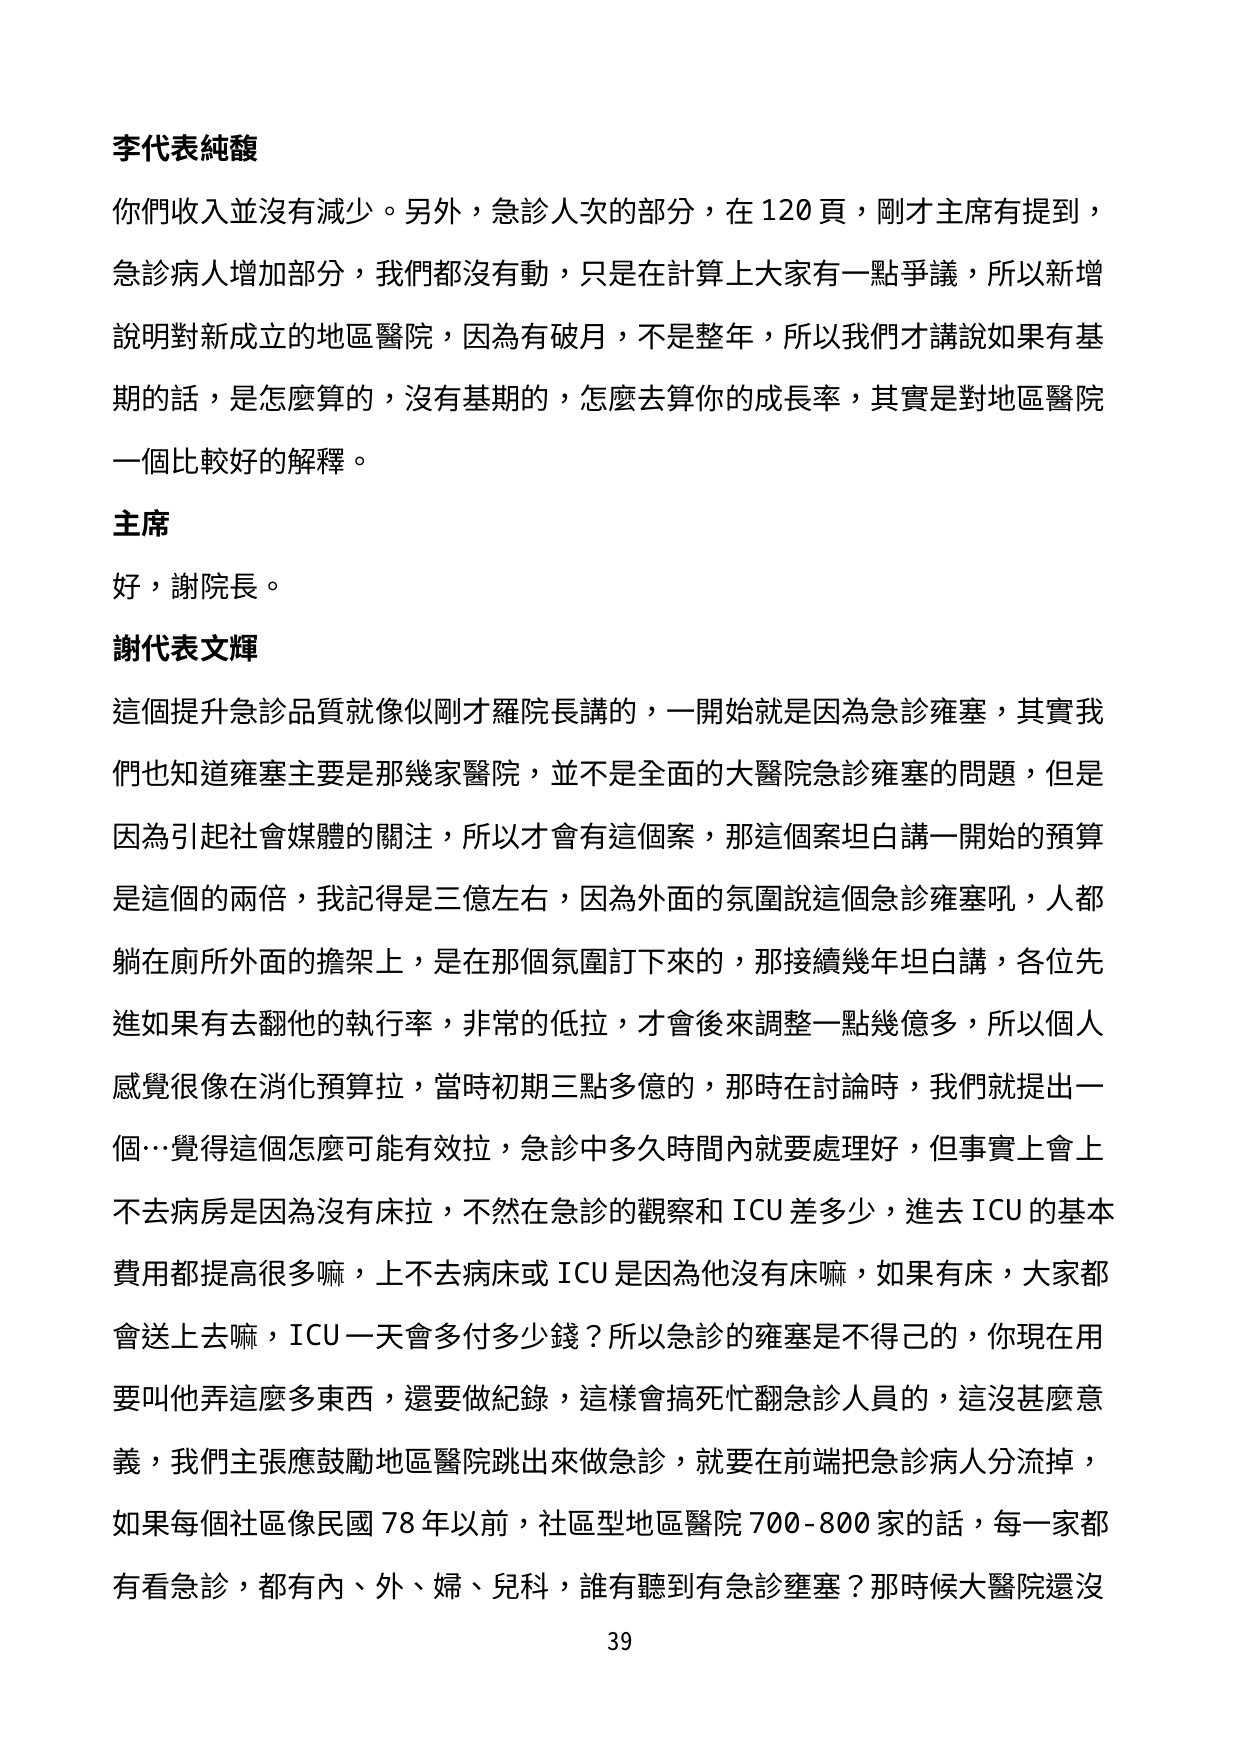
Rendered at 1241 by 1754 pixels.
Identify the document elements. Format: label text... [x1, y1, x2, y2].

text 好，謝院長。 [112, 543, 1128, 605]
text 這個提升急診品質就像似剛才羅院長講的，一開始就是因為急診雍塞，其實我們也知道雍塞主要是那幾家醫院，並不是全面的大醫院急診雍塞的問題，但是因為引起社會媒體的關注，所以才會有這個案，那這個案坦白講一開始的預算是這個的兩倍，我記得是三億左右，因為外面的氛圍說這個急診雍塞吼，人都躺在廁所外面的擔架上，是在那個氛圍訂下來的，那接續幾年坦白講，各位先進如果有去翻他的執行率，非常的低拉，才會後來調整一點幾億多，所以個人感覺很像在消化預算拉，當時初期三點多億的，那時在討論時，我們就提出一個…覺得這個怎麼可能有效拉，急診中多久時間內就要處理好，但事實上會上不去病房是因為沒有床拉，不然在急診的觀察和ICU差多少，進去ICU的基本費用都提高很多嘛，上不去病床或ICU是因為他沒有床嘛，如果有床，大家都會送上去嘛，ICU一天會多付多少錢？所以急診的雍塞是不得己的，你現在用要叫他弄這麼多東西，還要做紀錄，這樣會搞死忙翻急診人員的，這沒甚麼意義，我們主張應鼓勵地區醫院跳出來做急診，就要在前端把急診病人分流掉，如果每個社區像民國78年以前，社區型地區醫院700-800家的話，每一家都有看急診，都有內、外、婦、兒科，誰有聽到有急診壅塞？那時候大醫院還沒 [112, 668, 1128, 1605]
text 謝代表文輝 [112, 605, 1128, 668]
text 主席 [112, 480, 1128, 543]
text 你們收入並沒有減少。另外，急診人次的部分，在120頁，剛才主席有提到，急診病人增加部分，我們都沒有動，只是在計算上大家有一點爭議，所以新增說明對新成立的地區醫院，因為有破月，不是整年，所以我們才講說如果有基期的話，是怎麼算的，沒有基期的，怎麼去算你的成長率，其實是對地區醫院一個比較好的解釋。 [112, 168, 1128, 480]
text 李代表純馥 [112, 105, 1128, 168]
